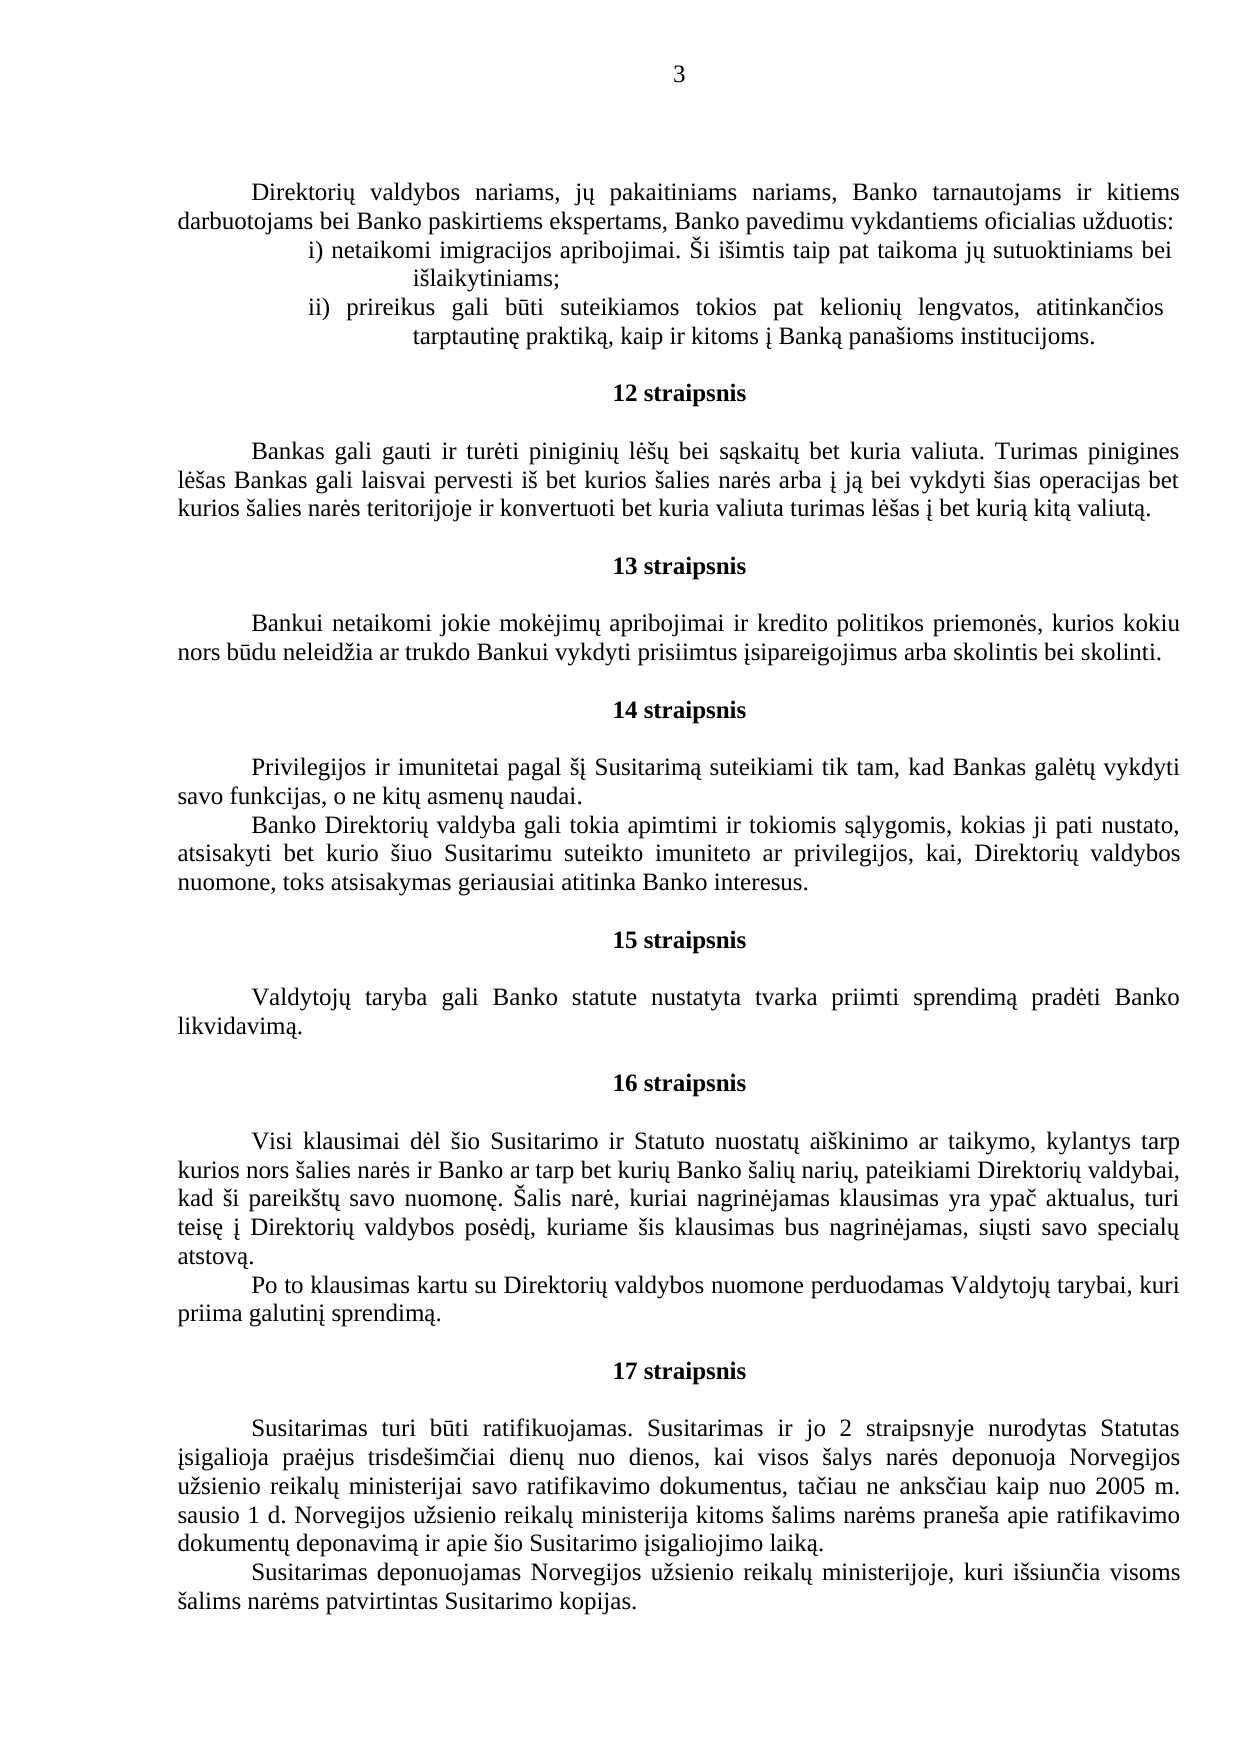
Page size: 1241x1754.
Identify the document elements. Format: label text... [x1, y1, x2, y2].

text Bankas gali gauti ir turėti piniginių lėšų bei sąskaitų bet kuria valiuta. Turimas pinigines lėšas Bankas gali laisvai pervesti iš bet kurios šalies narės arba į ją bei vykdyti šias operacijas bet kurios šalies narės teritorijoje ir konvertuoti bet kuria valiuta turimas lėšas į bet kurią kitą valiutą. [177, 436, 1181, 522]
text Susitarimas deponuojamas Norvegijos užsienio reikalų ministerijoje, kuri išsiunčia visoms šalims narėms patvirtintas Susitarimo kopijas. [177, 1557, 1181, 1615]
text 13 straipsnis [177, 551, 1181, 580]
text 17 straipsnis [177, 1356, 1181, 1385]
text 14 straipsnis [177, 695, 1181, 723]
text 15 straipsnis [177, 925, 1181, 953]
text 12 straipsnis [177, 378, 1181, 407]
text Direktorių valdybos nariams, jų pakaitiniams nariams, Banko tarnautojams ir kitiems darbuotojams bei Banko paskirtiems ekspertams, Banko pavedimu vykdantiems oficialias užduotis: [177, 177, 1181, 235]
text i) netaikomi imigracijos apribojimai. Ši išimtis taip pat taikoma jų sutuoktiniams bei išlaikytiniams; [278, 235, 1181, 292]
text Privilegijos ir imunitetai pagal šį Susitarimą suteikiami tik tam, kad Bankas galėtų vykdyti savo funkcijas, o ne kitų asmenų naudai. [177, 752, 1181, 810]
text Po to klausimas kartu su Direktorių valdybos nuomone perduodamas Valdytojų tarybai, kuri priima galutinį sprendimą. [177, 1270, 1181, 1327]
text Banko Direktorių valdyba gali tokia apimtimi ir tokiomis sąlygomis, kokias ji pati nustato, atsisakyti bet kurio šiuo Susitarimu suteikto imuniteto ar privilegijos, kai, Direktorių valdybos nuomone, toks atsisakymas geriausiai atitinka Banko interesus. [177, 810, 1181, 896]
text Visi klausimai dėl šio Susitarimo ir Statuto nuostatų aiškinimo ar taikymo, kylantys tarp kurios nors šalies narės ir Banko ar tarp bet kurių Banko šalių narių, pateikiami Direktorių valdybai, kad ši pareikštų savo nuomonę. Šalis narė, kuriai nagrinėjamas klausimas yra ypač aktualus, turi teisę į Direktorių valdybos posėdį, kuriame šis klausimas bus nagrinėjamas, siųsti savo specialų atstovą. [177, 1126, 1181, 1270]
text Susitarimas turi būti ratifikuojamas. Susitarimas ir jo 2 straipsnyje nurodytas Statutas įsigalioja praėjus trisdešimčiai dienų nuo dienos, kai visos šalys narės deponuoja Norvegijos užsienio reikalų ministerijai savo ratifikavimo dokumentus, tačiau ne anksčiau kaip nuo 2005 m. sausio 1 d. Norvegijos užsienio reikalų ministerija kitoms šalims narėms praneša apie ratifikavimo dokumentų deponavimą ir apie šio Susitarimo įsigaliojimo laiką. [177, 1413, 1181, 1557]
text Valdytojų taryba gali Banko statute nustatyta tvarka priimti sprendimą pradėti Banko likvidavimą. [177, 982, 1181, 1040]
text Bankui netaikomi jokie mokėjimų apribojimai ir kredito politikos priemonės, kurios kokiu nors būdu neleidžia ar trukdo Bankui vykdyti prisiimtus įsipareigojimus arba skolintis bei skolinti. [177, 608, 1181, 666]
text 16 straipsnis [177, 1068, 1181, 1097]
text ii) prireikus gali būti suteikiamos tokios pat kelionių lengvatos, atitinkančios tarptautinę praktiką, kaip ir kitoms į Banką panašioms institucijoms. [278, 292, 1181, 350]
